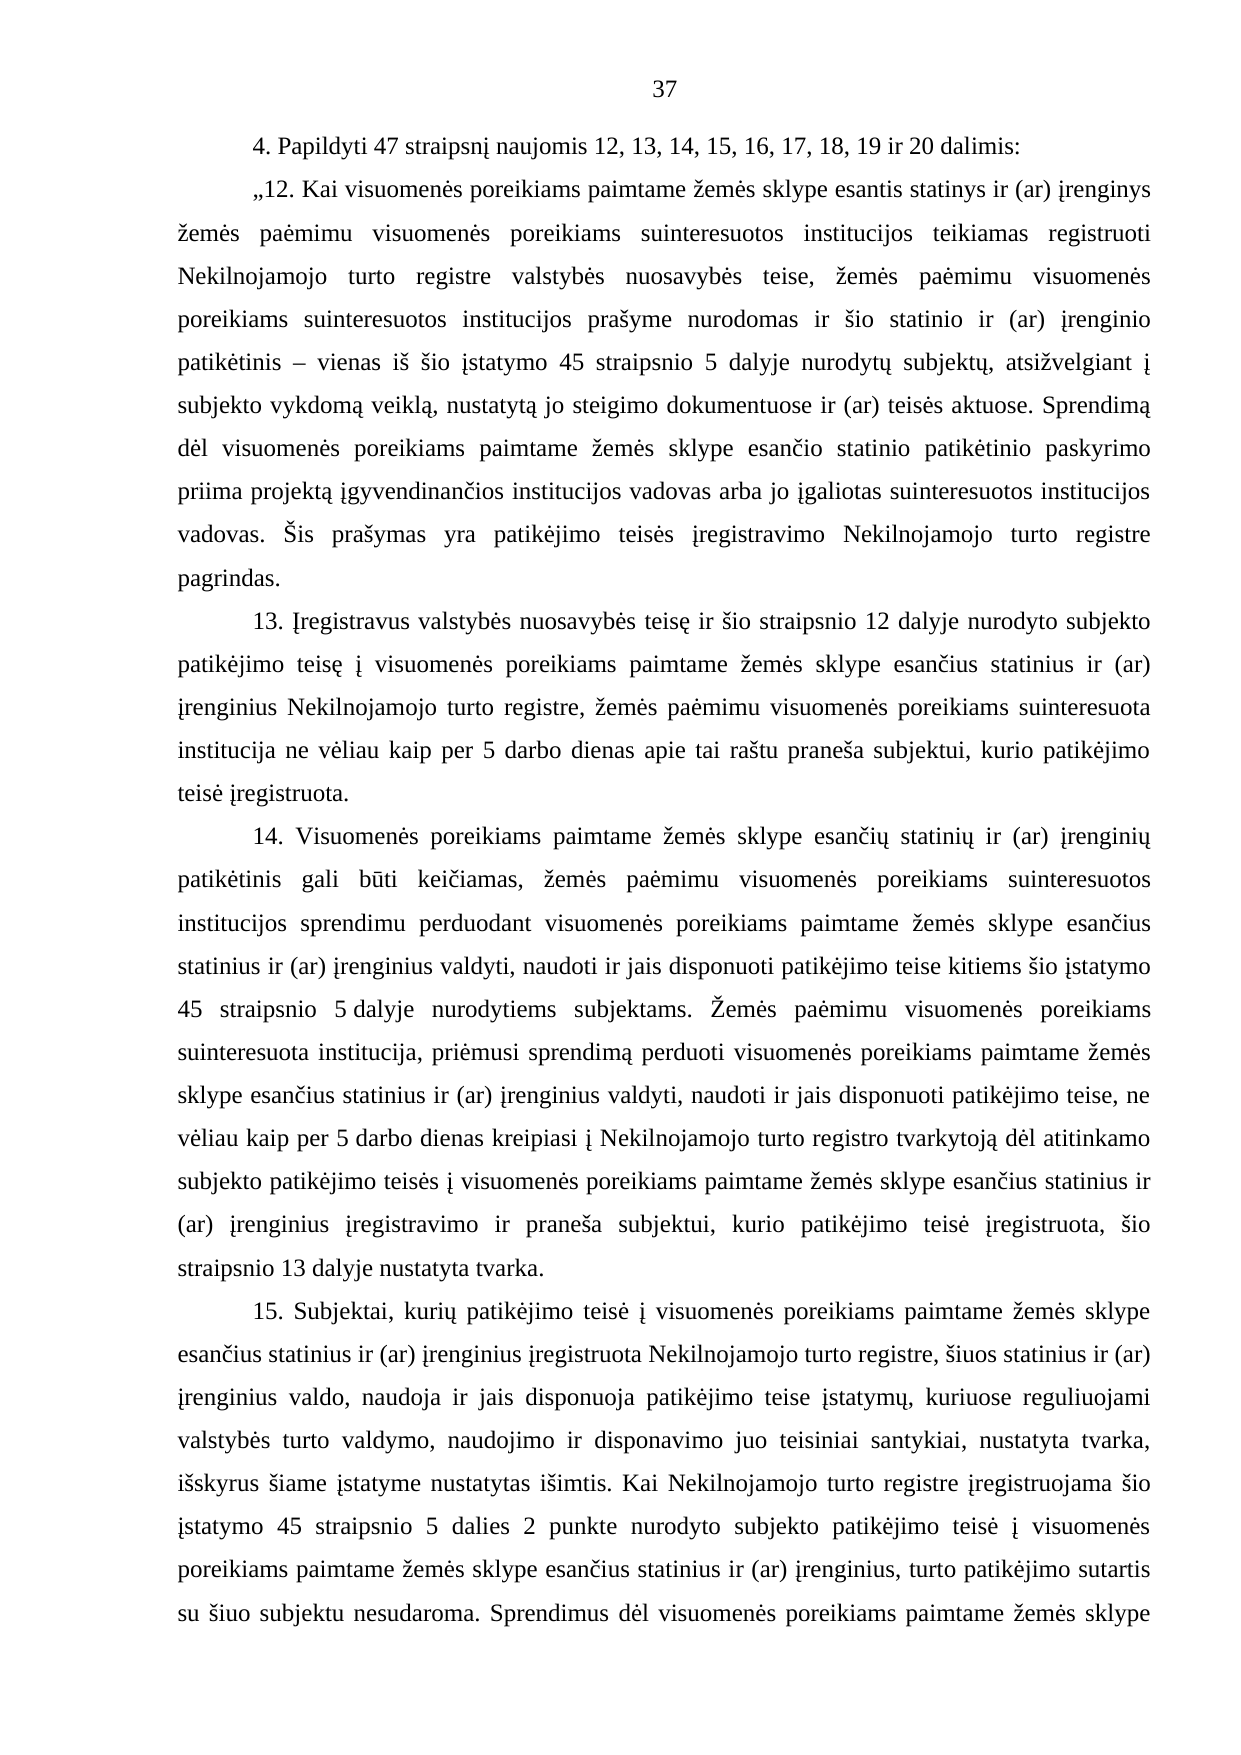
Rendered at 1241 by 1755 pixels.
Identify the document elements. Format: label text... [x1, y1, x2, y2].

text 15. Subjektai, kurių patikėjimo teisė į visuomenės poreikiams paimtame žemės sklype esančius statinius ir (ar) įrenginius įregistruota Nekilnojamojo turto registre, šiuos statinius ir (ar) įrenginius valdo, naudoja ir jais disponuoja patikėjimo teise įstatymų, kuriuose reguliuojami valstybės turto valdymo, naudojimo ir disponavimo juo teisiniai santykiai, nustatyta tvarka, išskyrus šiame įstatyme nustatytas išimtis. Kai Nekilnojamojo turto registre įregistruojama šio įstatymo 45 straipsnio 5 dalies 2 punkte nurodyto subjekto patikėjimo teisė į visuomenės poreikiams paimtame žemės sklype esančius statinius ir (ar) įrenginius, turto patikėjimo sutartis su šiuo subjektu nesudaroma. Sprendimus dėl visuomenės poreikiams paimtame žemės sklype [177, 1296, 1152, 1626]
text 4. Papildyti 47 straipsnį naujomis 12, 13, 14, 15, 16, 17, 18, 19 ir 20 dalimis: [177, 131, 1152, 160]
text „12. Kai visuomenės poreikiams paimtame žemės sklype esantis statinys ir (ar) įrenginys žemės paėmimu visuomenės poreikiams suinteresuotos institucijos teikiamas registruoti Nekilnojamojo turto registre valstybės nuosavybės teise, žemės paėmimu visuomenės poreikiams suinteresuotos institucijos prašyme nurodomas ir šio statinio ir (ar) įrenginio patikėtinis – vienas iš šio įstatymo 45 straipsnio 5 dalyje nurodytų subjektų, atsižvelgiant į subjekto vykdomą veiklą, nustatytą jo steigimo dokumentuose ir (ar) teisės aktuose. Sprendimą dėl visuomenės poreikiams paimtame žemės sklype esančio statinio patikėtinio paskyrimo priima projektą įgyvendinančios institucijos vadovas arba jo įgaliotas suinteresuotos institucijos vadovas. Šis prašymas yra patikėjimo teisės įregistravimo Nekilnojamojo turto registre pagrindas. [177, 174, 1152, 591]
text 14. Visuomenės poreikiams paimtame žemės sklype esančių statinių ir (ar) įrenginių patikėtinis gali būti keičiamas, žemės paėmimu visuomenės poreikiams suinteresuotos institucijos sprendimu perduodant visuomenės poreikiams paimtame žemės sklype esančius statinius ir (ar) įrenginius valdyti, naudoti ir jais disponuoti patikėjimo teise kitiems šio įstatymo 45 straipsnio 5 dalyje nurodytiems subjektams. Žemės paėmimu visuomenės poreikiams suinteresuota institucija, priėmusi sprendimą perduoti visuomenės poreikiams paimtame žemės sklype esančius statinius ir (ar) įrenginius valdyti, naudoti ir jais disponuoti patikėjimo teise, ne vėliau kaip per 5 darbo dienas kreipiasi į Nekilnojamojo turto registro tvarkytoją dėl atitinkamo subjekto patikėjimo teisės į visuomenės poreikiams paimtame žemės sklype esančius statinius ir (ar) įrenginius įregistravimo ir praneša subjektui, kurio patikėjimo teisė įregistruota, šio straipsnio 13 dalyje nustatyta tvarka. [177, 821, 1152, 1281]
text 13. Įregistravus valstybės nuosavybės teisę ir šio straipsnio 12 dalyje nurodyto subjekto patikėjimo teisę į visuomenės poreikiams paimtame žemės sklype esančius statinius ir (ar) įrenginius Nekilnojamojo turto registre, žemės paėmimu visuomenės poreikiams suinteresuota institucija ne vėliau kaip per 5 darbo dienas apie tai raštu praneša subjektui, kurio patikėjimo teisė įregistruota. [177, 606, 1152, 807]
